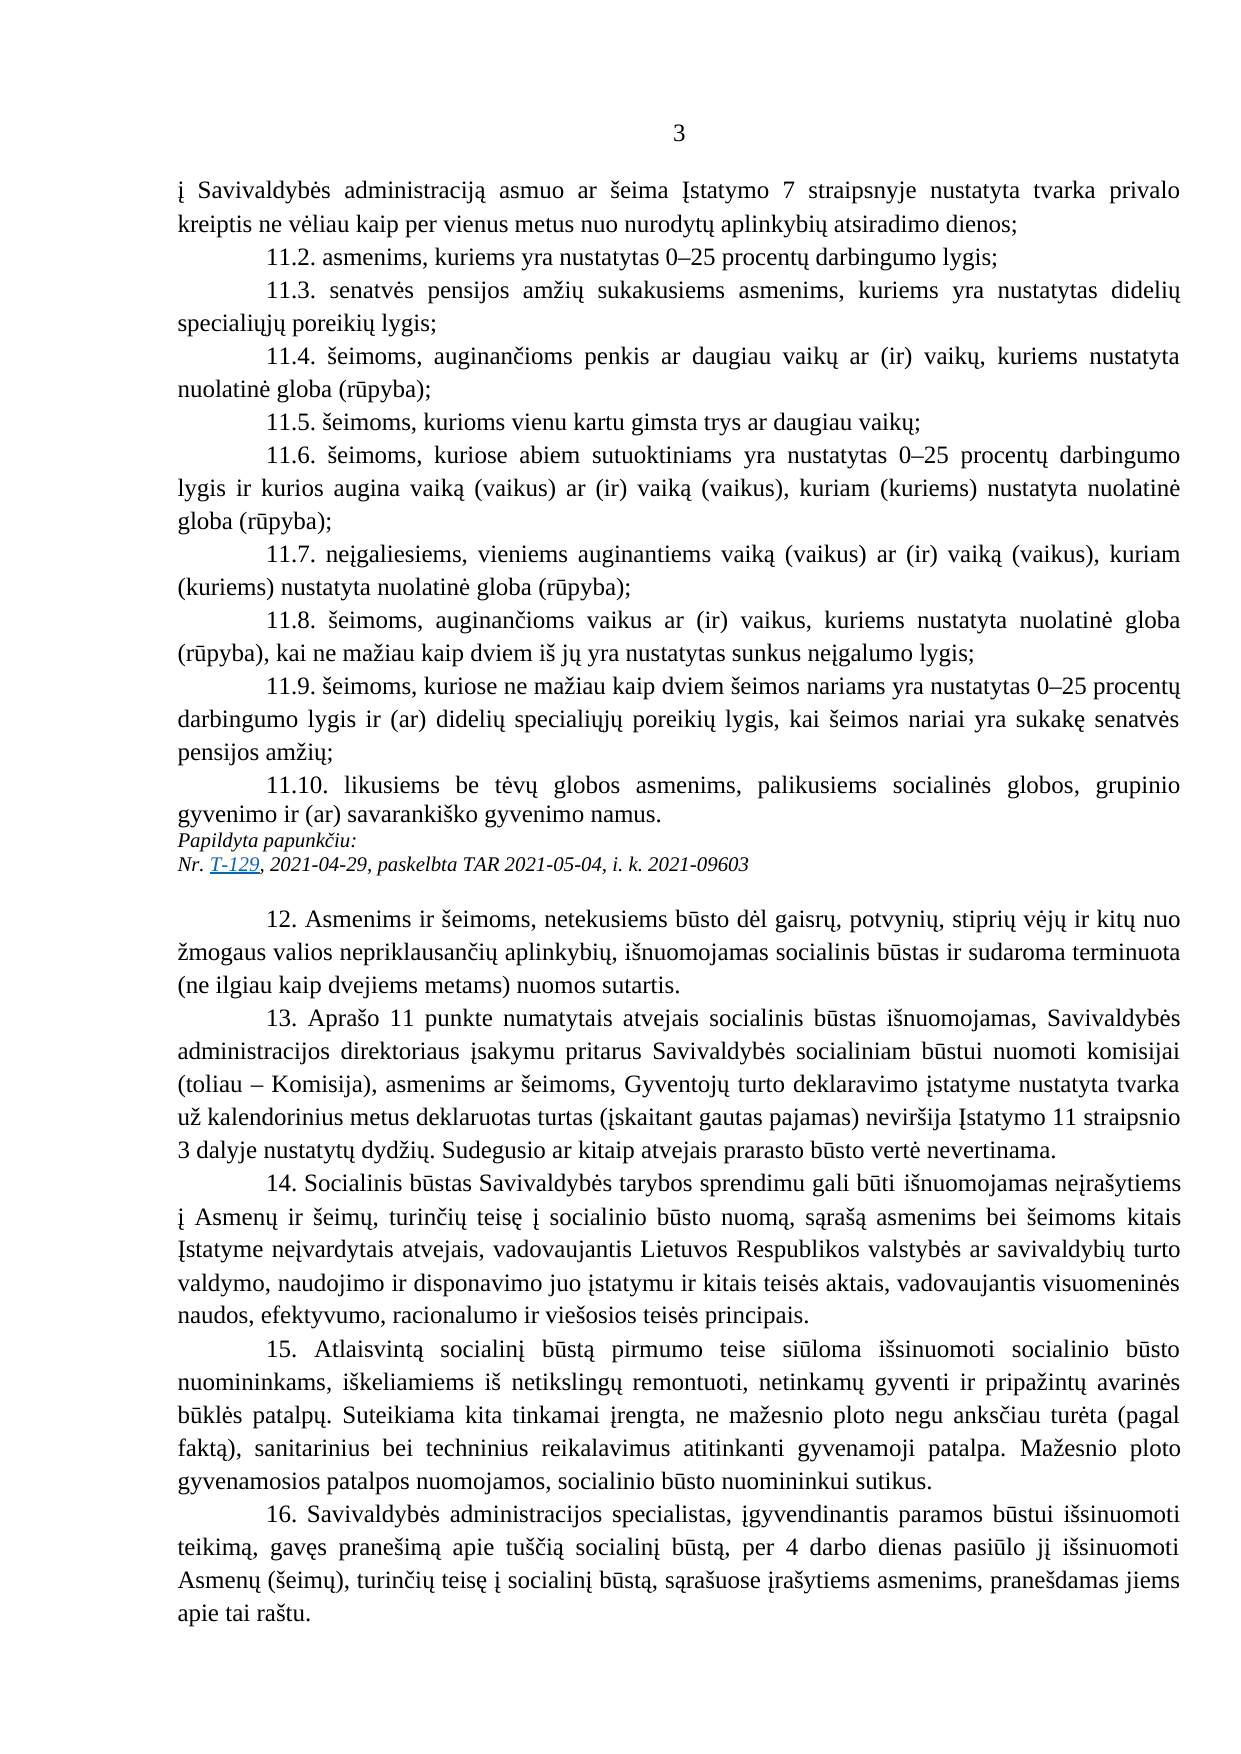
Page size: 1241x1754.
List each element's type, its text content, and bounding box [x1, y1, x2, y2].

text 11.10. likusiems be tėvų globos asmenims, palikusiems socialinės globos, grupinio gyvenimo ir (ar) savarankiško gyvenimo namus. [177, 770, 1181, 827]
text 13. Aprašo 11 punkte numatytais atvejais socialinis būstas išnuomojamas, Savivaldybės administracijos direktoriaus įsakymu pritarus Savivaldybės socialiniam būstui nuomoti komisijai (toliau – Komisija), asmenims ar šeimoms, Gyventojų turto deklaravimo įstatyme nustatyta tvarka už kalendorinius metus deklaruotas turtas (įskaitant gautas pajamas) neviršija Įstatymo 11 straipsnio 3 dalyje nustatytų dydžių. Sudegusio ar kitaip atvejais prarasto būsto vertė nevertinama. [177, 1003, 1181, 1164]
text 12. Asmenims ir šeimoms, netekusiems būsto dėl gaisrų, potvynių, stiprių vėjų ir kitų nuo žmogaus valios nepriklausančių aplinkybių, išnuomojamas socialinis būstas ir sudaroma terminuota (ne ilgiau kaip dvejiems metams) nuomos sutartis. [177, 904, 1181, 999]
text 11.9. šeimoms, kuriose ne mažiau kaip dviem šeimos nariams yra nustatytas 0–25 procentų darbingumo lygis ir (ar) didelių specialiųjų poreikių lygis, kai šeimos nariai yra sukakę senatvės pensijos amžių; [177, 671, 1181, 766]
text 11.7. neįgaliesiems, vieniems auginantiems vaiką (vaikus) ar (ir) vaiką (vaikus), kuriam (kuriems) nustatyta nuolatinė globa (rūpyba); [177, 539, 1181, 601]
text 15. Atlaisvintą socialinį būstą pirmumo teise siūloma išsinuomoti socialinio būsto nuomininkams, iškeliamiems iš netikslingų remontuoti, netinkamų gyventi ir pripažintų avarinės būklės patalpų. Suteikiama kita tinkamai įrengta, ne mažesnio ploto negu anksčiau turėta (pagal faktą), sanitarinius bei techninius reikalavimus atitinkanti gyvenamoji patalpa. Mažesnio ploto gyvenamosios patalpos nuomojamos, socialinio būsto nuomininkui sutikus. [177, 1334, 1181, 1494]
text į Savivaldybės administraciją asmuo ar šeima Įstatymo 7 straipsnyje nustatyta tvarka privalo kreiptis ne vėliau kaip per vienus metus nuo nurodytų aplinkybių atsiradimo dienos; [177, 176, 1181, 237]
text 11.6. šeimoms, kuriose abiem sutuoktiniams yra nustatytas 0–25 procentų darbingumo lygis ir kurios augina vaiką (vaikus) ar (ir) vaiką (vaikus), kuriam (kuriems) nustatyta nuolatinė globa (rūpyba); [177, 440, 1181, 534]
text 11.3. senatvės pensijos amžių sukakusiems asmenims, kuriems yra nustatytas didelių specialiųjų poreikių lygis; [177, 275, 1181, 336]
text 11.8. šeimoms, auginančioms vaikus ar (ir) vaikus, kuriems nustatyta nuolatinė globa (rūpyba), kai ne mažiau kaip dviem iš jų yra nustatytas sunkus neįgalumo lygis; [177, 605, 1181, 667]
text Papildyta papunkčiu: [177, 827, 1181, 852]
text 11.2. asmenims, kuriems yra nustatytas 0–25 procentų darbingumo lygis; [177, 242, 1181, 270]
text Nr. T-129, 2021-04-29, paskelbta TAR 2021-05-04, i. k. 2021-09603 [177, 852, 1181, 876]
text 11.5. šeimoms, kurioms vienu kartu gimsta trys ar daugiau vaikų; [177, 407, 1181, 436]
text 11.4. šeimoms, auginančioms penkis ar daugiau vaikų ar (ir) vaikų, kuriems nustatyta nuolatinė globa (rūpyba); [177, 341, 1181, 402]
text 14. Socialinis būstas Savivaldybės tarybos sprendimu gali būti išnuomojamas neįrašytiems į Asmenų ir šeimų, turinčių teisę į socialinio būsto nuomą, sąrašą asmenims bei šeimoms kitais Įstatyme neįvardytais atvejais, vadovaujantis Lietuvos Respublikos valstybės ar savivaldybių turto valdymo, naudojimo ir disponavimo juo įstatymu ir kitais teisės aktais, vadovaujantis visuomeninės naudos, efektyvumo, racionalumo ir viešosios teisės principais. [177, 1168, 1181, 1329]
text 16. Savivaldybės administracijos specialistas, įgyvendinantis paramos būstui išsinuomoti teikimą, gavęs pranešimą apie tuščią socialinį būstą, per 4 darbo dienas pasiūlo jį išsinuomoti Asmenų (šeimų), turinčių teisę į socialinį būstą, sąrašuose įrašytiems asmenims, pranešdamas jiems apie tai raštu. [177, 1499, 1181, 1627]
